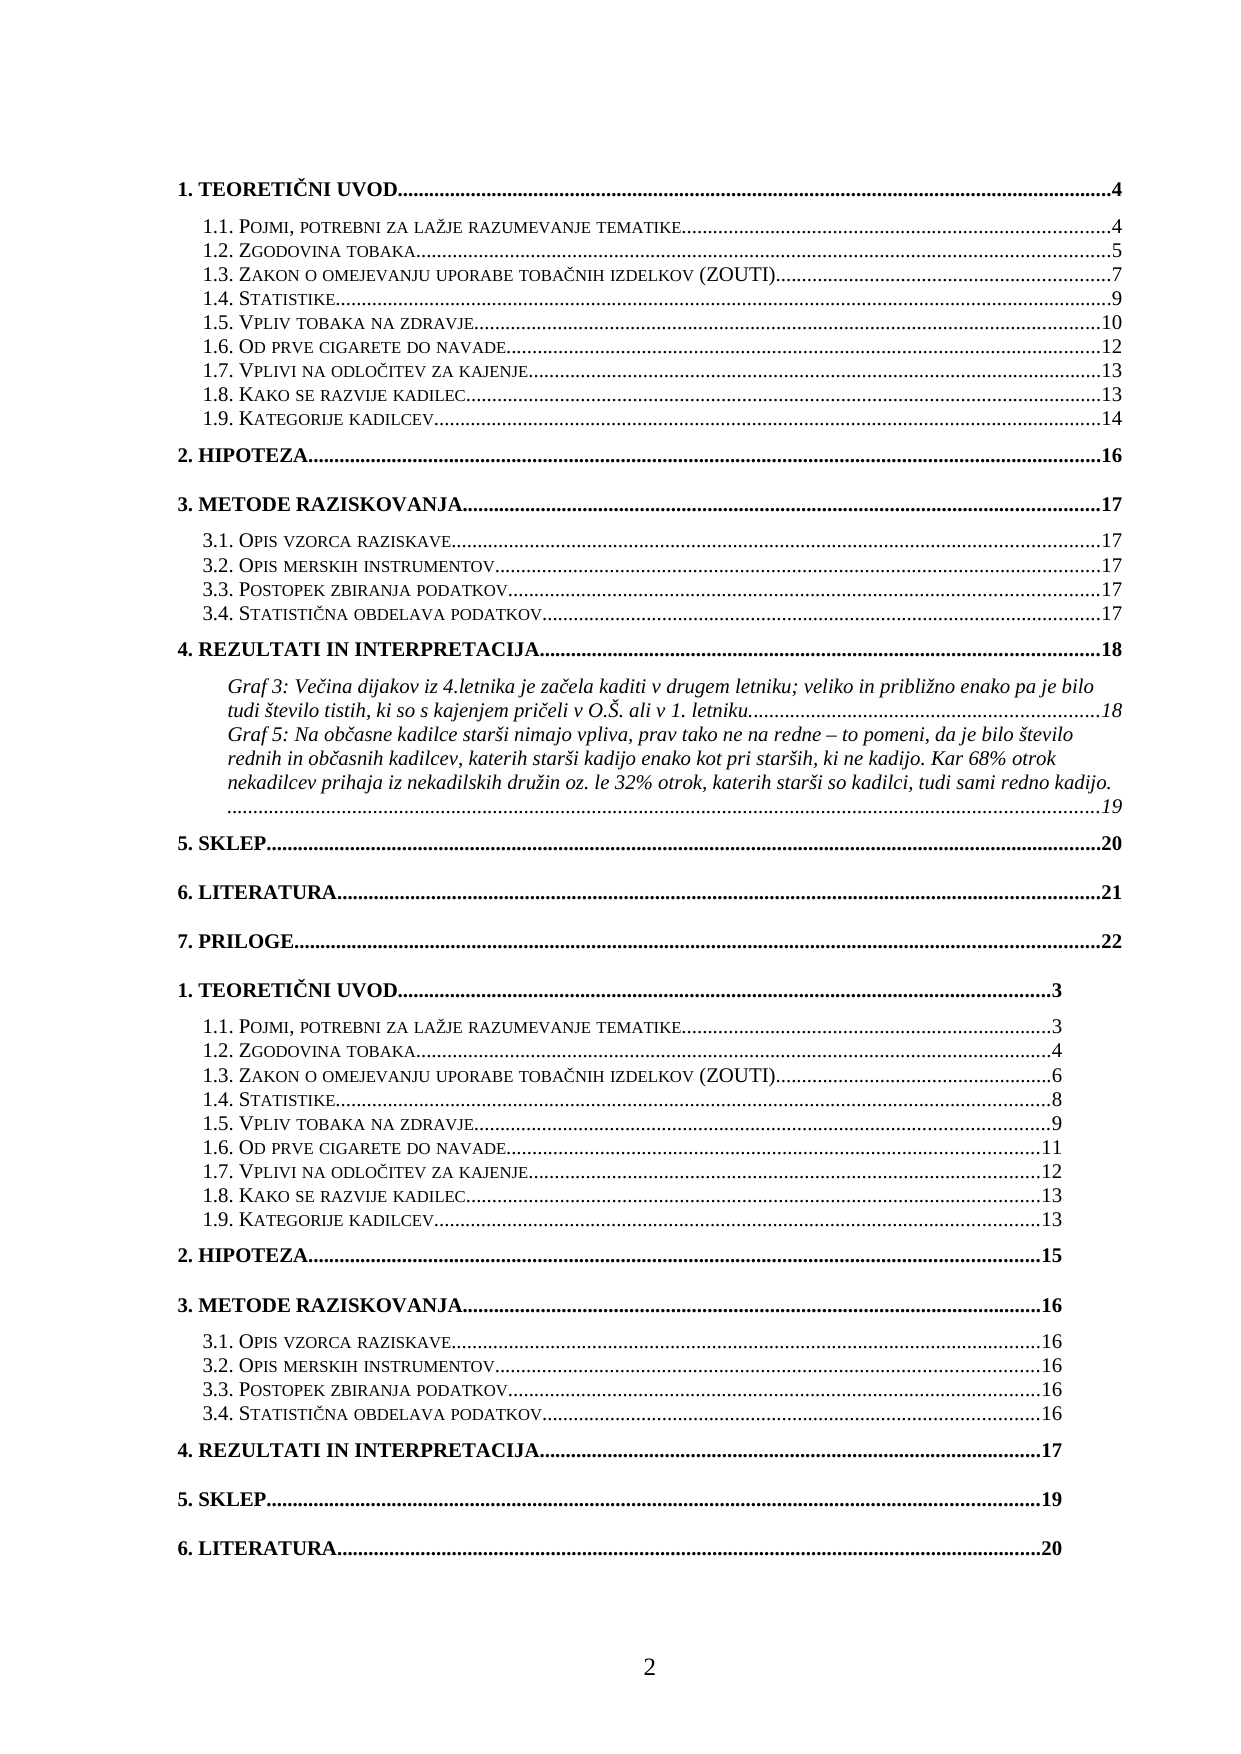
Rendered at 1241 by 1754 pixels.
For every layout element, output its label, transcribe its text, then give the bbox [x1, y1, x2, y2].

text 3. METODE RAZISKOVANJA 17 [177, 492, 1122, 516]
text 3.2. Opis merskih instrumentov 16 [202, 1353, 1122, 1377]
text 1.3. Zakon o omejevanju uporabe tobačnih izdelkov (ZOUTI) 7 [202, 262, 1122, 286]
text 3.4. Statistična obdelava podatkov 16 [202, 1401, 1122, 1425]
text 1.6. Od prve cigarete do navade 12 [202, 334, 1122, 358]
text 1.3. Zakon o omejevanju uporabe tobačnih izdelkov (ZOUTI) 6 [202, 1062, 1122, 1087]
text 1.9. Kategorije kadilcev 13 [202, 1207, 1122, 1231]
text 1. TEORETIČNI UVOD 3 [177, 978, 1122, 1002]
text 1. TEORETIČNI UVOD 4 [177, 177, 1122, 201]
text 2. HIPOTEZA 16 [177, 443, 1122, 467]
text 3.4. Statistična obdelava podatkov 17 [202, 601, 1122, 625]
text 1.9. Kategorije kadilcev 14 [202, 406, 1122, 430]
text 1.4. Statistike 9 [202, 286, 1122, 310]
text 3.1. Opis vzorca raziskave 17 [202, 528, 1122, 552]
text 1.4. Statistike 8 [202, 1087, 1122, 1111]
text 3.3. Postopek zbiranja podatkov 17 [202, 577, 1122, 601]
text 3.3. Postopek zbiranja podatkov 16 [202, 1377, 1122, 1401]
text 2. HIPOTEZA 15 [177, 1243, 1122, 1267]
text 1.2. Zgodovina tobaka 4 [202, 1038, 1122, 1062]
text 1.8. Kako se razvije kadilec 13 [202, 1183, 1122, 1207]
text 1.6. Od prve cigarete do navade 11 [202, 1135, 1122, 1159]
text 4. REZULTATI IN INTERPRETACIJA 18 [177, 637, 1122, 661]
text 1.5. Vpliv tobaka na zdravje 9 [202, 1111, 1122, 1135]
text 1.7. Vplivi na odločitev za kajenje 12 [202, 1159, 1122, 1183]
text 3.2. Opis merskih instrumentov 17 [202, 552, 1122, 577]
text Graf 3: Večina dijakov iz 4.letnika je začela kaditi v drugem letniku; veliko in približno enako pa je bilo tudi število tistih, ki so s kajenjem pričeli v O.Š. ali v 1. letniku. 18 [227, 674, 1122, 722]
text 1.5. Vpliv tobaka na zdravje 10 [202, 310, 1122, 334]
text 1.7. Vplivi na odločitev za kajenje 13 [202, 358, 1122, 382]
text 5. SKLEP 20 [177, 831, 1122, 855]
text 5. SKLEP 19 [177, 1487, 1122, 1511]
text 4. REZULTATI IN INTERPRETACIJA 17 [177, 1438, 1122, 1462]
text 3. METODE RAZISKOVANJA 16 [177, 1292, 1122, 1317]
text 1.1. Pojmi, potrebni za lažje razumevanje tematike 3 [202, 1014, 1122, 1038]
text 6. LITERATURA 21 [177, 880, 1122, 904]
text 6. LITERATURA 20 [177, 1536, 1122, 1560]
text 3.1. Opis vzorca raziskave 16 [202, 1329, 1122, 1353]
text 7. PRILOGE 22 [177, 929, 1122, 953]
text Graf 5: Na občasne kadilce starši nimajo vpliva, prav tako ne na redne – to pomeni, da je bilo število rednih in občasnih kadilcev, katerih starši kadijo enako kot pri starših, ki ne kadijo. Kar 68% otrok nekadilcev prihaja iz nekadilskih družin oz. le 32% otrok, katerih starši so kadilci, tudi sami redno kadijo. 19 [227, 722, 1122, 818]
text 1.8. Kako se razvije kadilec 13 [202, 382, 1122, 406]
text 1.2. Zgodovina tobaka 5 [202, 238, 1122, 262]
text 1.1. Pojmi, potrebni za lažje razumevanje tematike 4 [202, 214, 1122, 238]
